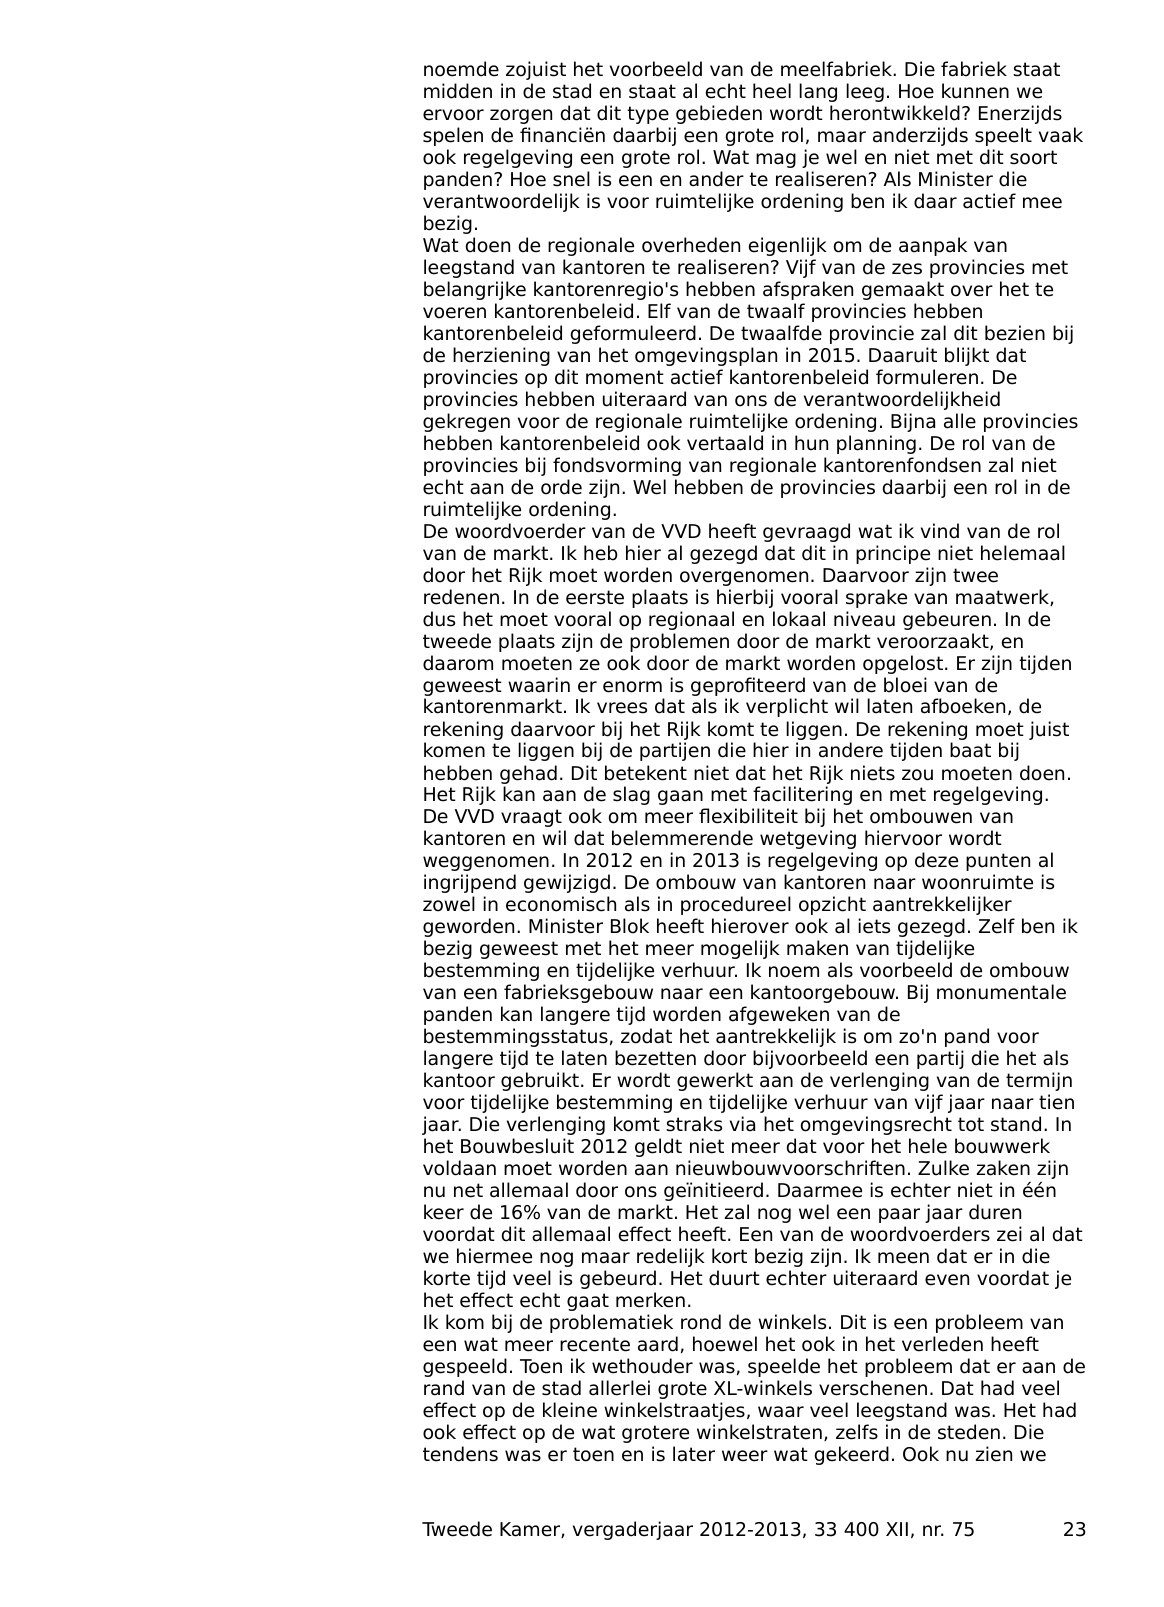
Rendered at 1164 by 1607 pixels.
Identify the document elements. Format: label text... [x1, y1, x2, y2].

text Ik kom bij de problematiek rond de winkels. Dit is een probleem van een wat meer recente aard, hoewel het ook in het verleden heeft gespeeld. Toen ik wethouder was, speelde het probleem dat er aan de rand van de stad allerlei grote XL-winkels verschenen. Dat had veel effect op de kleine winkelstraatjes, waar veel leegstand was. Het had ook effect op de wat grotere winkelstraten, zelfs in de steden. Die tendens was er toen en is later weer wat gekeerd. Ook nu zien we [422, 1312, 1087, 1466]
text Wat doen de regionale overheden eigenlijk om de aanpak van leegstand van kantoren te realiseren? Vijf van de zes provincies met belangrijke kantorenregio's hebben afspraken gemaakt over het te voeren kantorenbeleid. Elf van de twaalf provincies hebben kantorenbeleid geformuleerd. De twaalfde provincie zal dit bezien bij de herziening van het omgevingsplan in 2015. Daaruit blijkt dat provincies op dit moment actief kantorenbeleid formuleren. De provincies hebben uiteraard van ons de verantwoordelijkheid gekregen voor de regionale ruimtelijke ordening. Bijna alle provincies hebben kantorenbeleid ook vertaald in hun planning. De rol van de provincies bij fondsvorming van regionale kantorenfondsen zal niet echt aan de orde zijn. Wel hebben de provincies daarbij een rol in de ruimtelijke ordening. [422, 235, 1087, 521]
text De VVD vraagt ook om meer flexibiliteit bij het ombouwen van kantoren en wil dat belemmerende wetgeving hiervoor wordt weggenomen. In 2012 en in 2013 is regelgeving op deze punten al ingrijpend gewijzigd. De ombouw van kantoren naar woonruimte is zowel in economisch als in procedureel opzicht aantrekkelijker geworden. Minister Blok heeft hierover ook al iets gezegd. Zelf ben ik bezig geweest met het meer mogelijk maken van tijdelijke bestemming en tijdelijke verhuur. Ik noem als voorbeeld de ombouw van een fabrieksgebouw naar een kantoorgebouw. Bij monumentale panden kan langere tijd worden afgeweken van de bestemmingsstatus, zodat het aantrekkelijk is om zo'n pand voor langere tijd te laten bezetten door bijvoorbeeld een partij die het als kantoor gebruikt. Er wordt gewerkt aan de verlenging van de termijn voor tijdelijke bestemming en tijdelijke verhuur van vijf jaar naar tien jaar. Die verlenging komt straks via het omgevingsrecht tot stand. In het Bouwbesluit 2012 geldt niet meer dat voor het hele bouwwerk voldaan moet worden aan nieuwbouwvoorschriften. Zulke zaken zijn nu net allemaal door ons geïnitieerd. Daarmee is echter niet in één keer de 16% van de markt. Het zal nog wel een paar jaar duren voordat dit allemaal effect heeft. Een van de woordvoerders zei al dat we hiermee nog maar redelijk kort bezig zijn. Ik meen dat er in die korte tijd veel is gebeurd. Het duurt echter uiteraard even voordat je het effect echt gaat merken. [422, 806, 1087, 1312]
text noemde zojuist het voorbeeld van de meelfabriek. Die fabriek staat midden in de stad en staat al echt heel lang leeg. Hoe kunnen we ervoor zorgen dat dit type gebieden wordt herontwikkeld? Enerzijds spelen de financiën daarbij een grote rol, maar anderzijds speelt vaak ook regelgeving een grote rol. Wat mag je wel en niet met dit soort panden? Hoe snel is een en ander te realiseren? Als Minister die verantwoordelijk is voor ruimtelijke ordening ben ik daar actief mee bezig. [422, 59, 1087, 235]
text De woordvoerder van de VVD heeft gevraagd wat ik vind van de rol van de markt. Ik heb hier al gezegd dat dit in principe niet helemaal door het Rijk moet worden overgenomen. Daarvoor zijn twee redenen. In de eerste plaats is hierbij vooral sprake van maatwerk, dus het moet vooral op regionaal en lokaal niveau gebeuren. In de tweede plaats zijn de problemen door de markt veroorzaakt, en daarom moeten ze ook door de markt worden opgelost. Er zijn tijden geweest waarin er enorm is geprofiteerd van de bloei van de kantorenmarkt. Ik vrees dat als ik verplicht wil laten afboeken, de rekening daarvoor bij het Rijk komt te liggen. De rekening moet juist komen te liggen bij de partijen die hier in andere tijden baat bij hebben gehad. Dit betekent niet dat het Rijk niets zou moeten doen. Het Rijk kan aan de slag gaan met facilitering en met regelgeving. [422, 521, 1087, 806]
